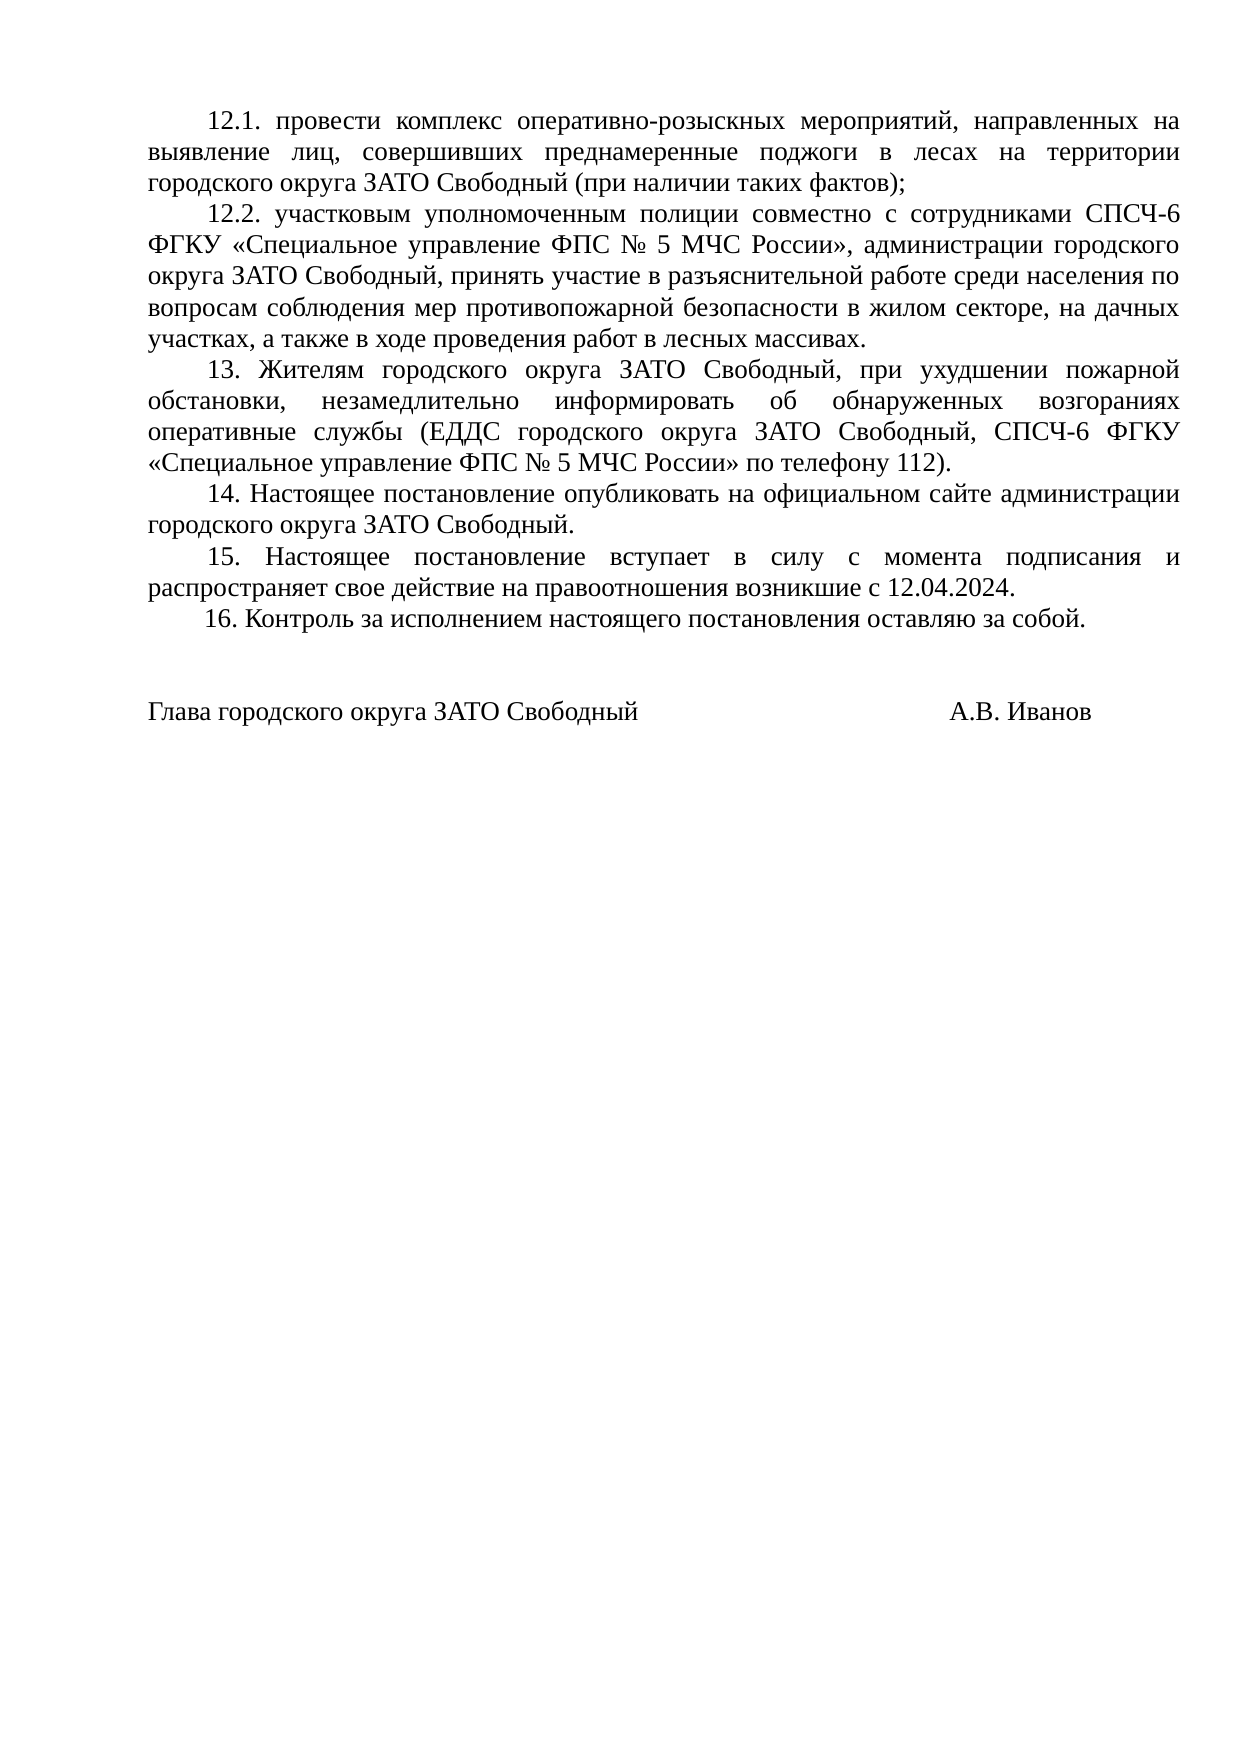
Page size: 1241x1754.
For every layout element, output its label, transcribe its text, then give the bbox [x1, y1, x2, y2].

text 13. Жителям городского округа ЗАТО Свободный, при ухудшении пожарной обстановки, незамедлительно информировать об обнаруженных возгораниях оперативные службы (ЕДДС городского округа ЗАТО Свободный, СПСЧ-6 ФГКУ «Специальное управление ФПС № 5 МЧС России» по телефону 112). [148, 353, 1181, 477]
text 12.1. провести комплекс оперативно-розыскных мероприятий, направленных на выявление лиц, совершивших преднамеренные поджоги в лесах на территории городского округа ЗАТО Свободный (при наличии таких фактов); [148, 104, 1181, 197]
text Глава городского округа ЗАТО Свободный А.В. Иванов [148, 696, 1181, 727]
text 12.2. участковым уполномоченным полиции совместно с сотрудниками СПСЧ-6 ФГКУ «Специальное управление ФПС № 5 МЧС России», администрации городского округа ЗАТО Свободный, принять участие в разъяснительной работе среди населения по вопросам соблюдения мер противопожарной безопасности в жилом секторе, на дачных участках, а также в ходе проведения работ в лесных массивах. [148, 197, 1181, 353]
text 14. Настоящее постановление опубликовать на официальном сайте администрации городского округа ЗАТО Свободный. [148, 477, 1181, 540]
text 16. Контроль за исполнением настоящего постановления оставляю за собой. [148, 602, 1181, 633]
text 15. Настоящее постановление вступает в силу с момента подписания и распространяет свое действие на правоотношения возникшие с 12.04.2024. [148, 540, 1181, 602]
